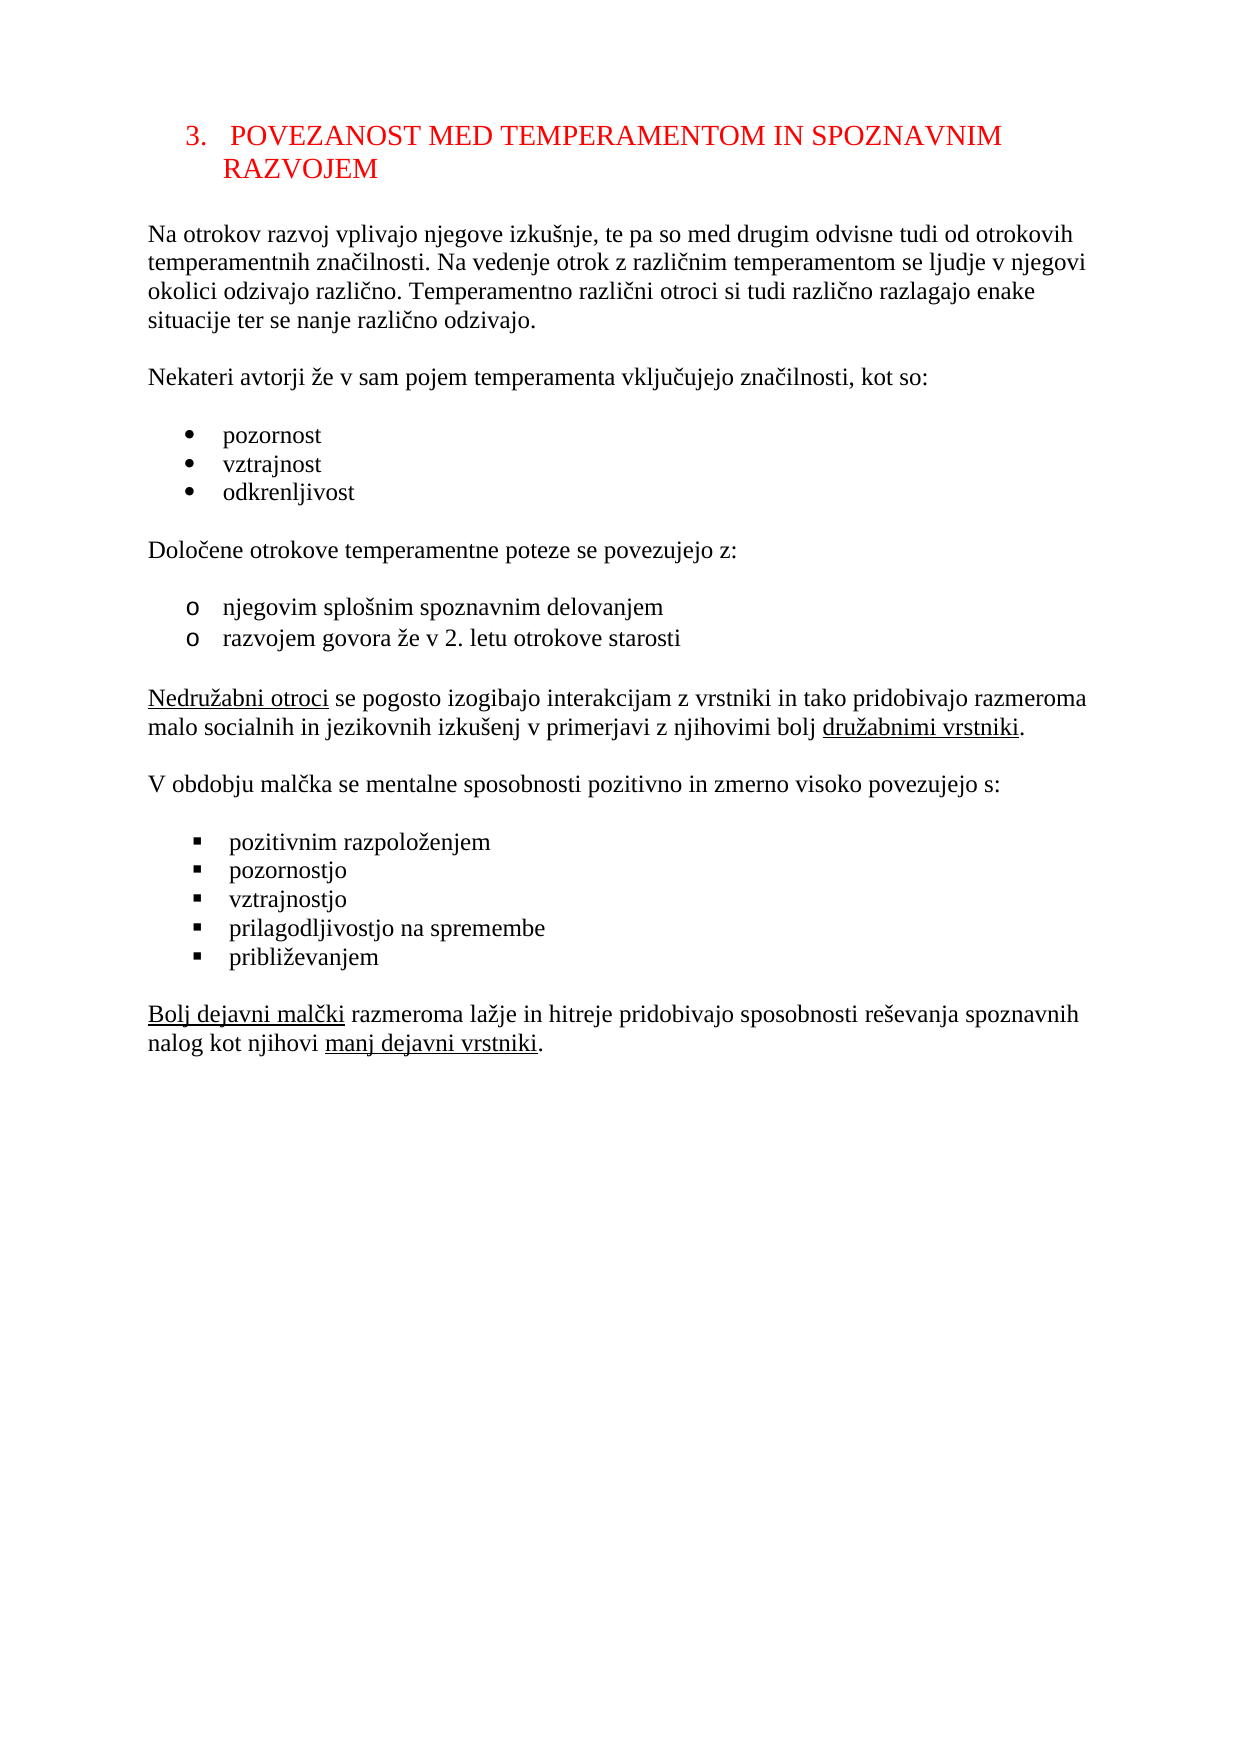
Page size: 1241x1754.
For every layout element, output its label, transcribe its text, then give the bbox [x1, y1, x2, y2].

list pozornost [185, 420, 1093, 449]
list odkrenljivost [185, 477, 1093, 506]
text Bolj dejavni malčki razmeroma lažje in hitreje pridobivajo sposobnosti reševanja spoznavnih nalog kot njihovi manj dejavni vrstniki. [148, 999, 1093, 1057]
text Nedružabni otroci se pogosto izogibajo interakcijam z vrstniki in tako pridobivajo razmeroma malo socialnih in jezikovnih izkušenj v primerjavi z njihovimi bolj družabnimi vrstniki. [148, 683, 1093, 740]
text V obdobju malčka se mentalne sposobnosti pozitivno in zmerno visoko povezujejo s: [148, 769, 1093, 798]
text Določene otrokove temperamentne poteze se povezujejo z: [148, 535, 1093, 564]
list njegovim splošnim spoznavnim delovanjem [185, 592, 1093, 623]
list vztrajnostjo [191, 884, 1093, 913]
list približevanjem [191, 942, 1093, 970]
list prilagodljivostjo na spremembe [191, 913, 1093, 942]
list vztrajnost [185, 449, 1093, 477]
text Na otrokov razvoj vplivajo njegove izkušnje, te pa so med drugim odvisne tudi od otrokovih temperamentnih značilnosti. Na vedenje otrok z različnim temperamentom se ljudje v njegovi okolici odzivajo različno. Temperamentno različni otroci si tudi različno razlagajo enake situacije ter se nanje različno odzivajo. [148, 219, 1093, 334]
list POVEZANOST MED TEMPERAMENTOM IN SPOZNAVNIM RAZVOJEM [185, 118, 1093, 185]
list pozitivnim razpoloženjem [191, 827, 1093, 855]
list pozornostjo [191, 855, 1093, 884]
list razvojem govora že v 2. letu otrokove starosti [185, 623, 1093, 654]
text Nekateri avtorji že v sam pojem temperamenta vključujejo značilnosti, kot so: [148, 362, 1093, 391]
